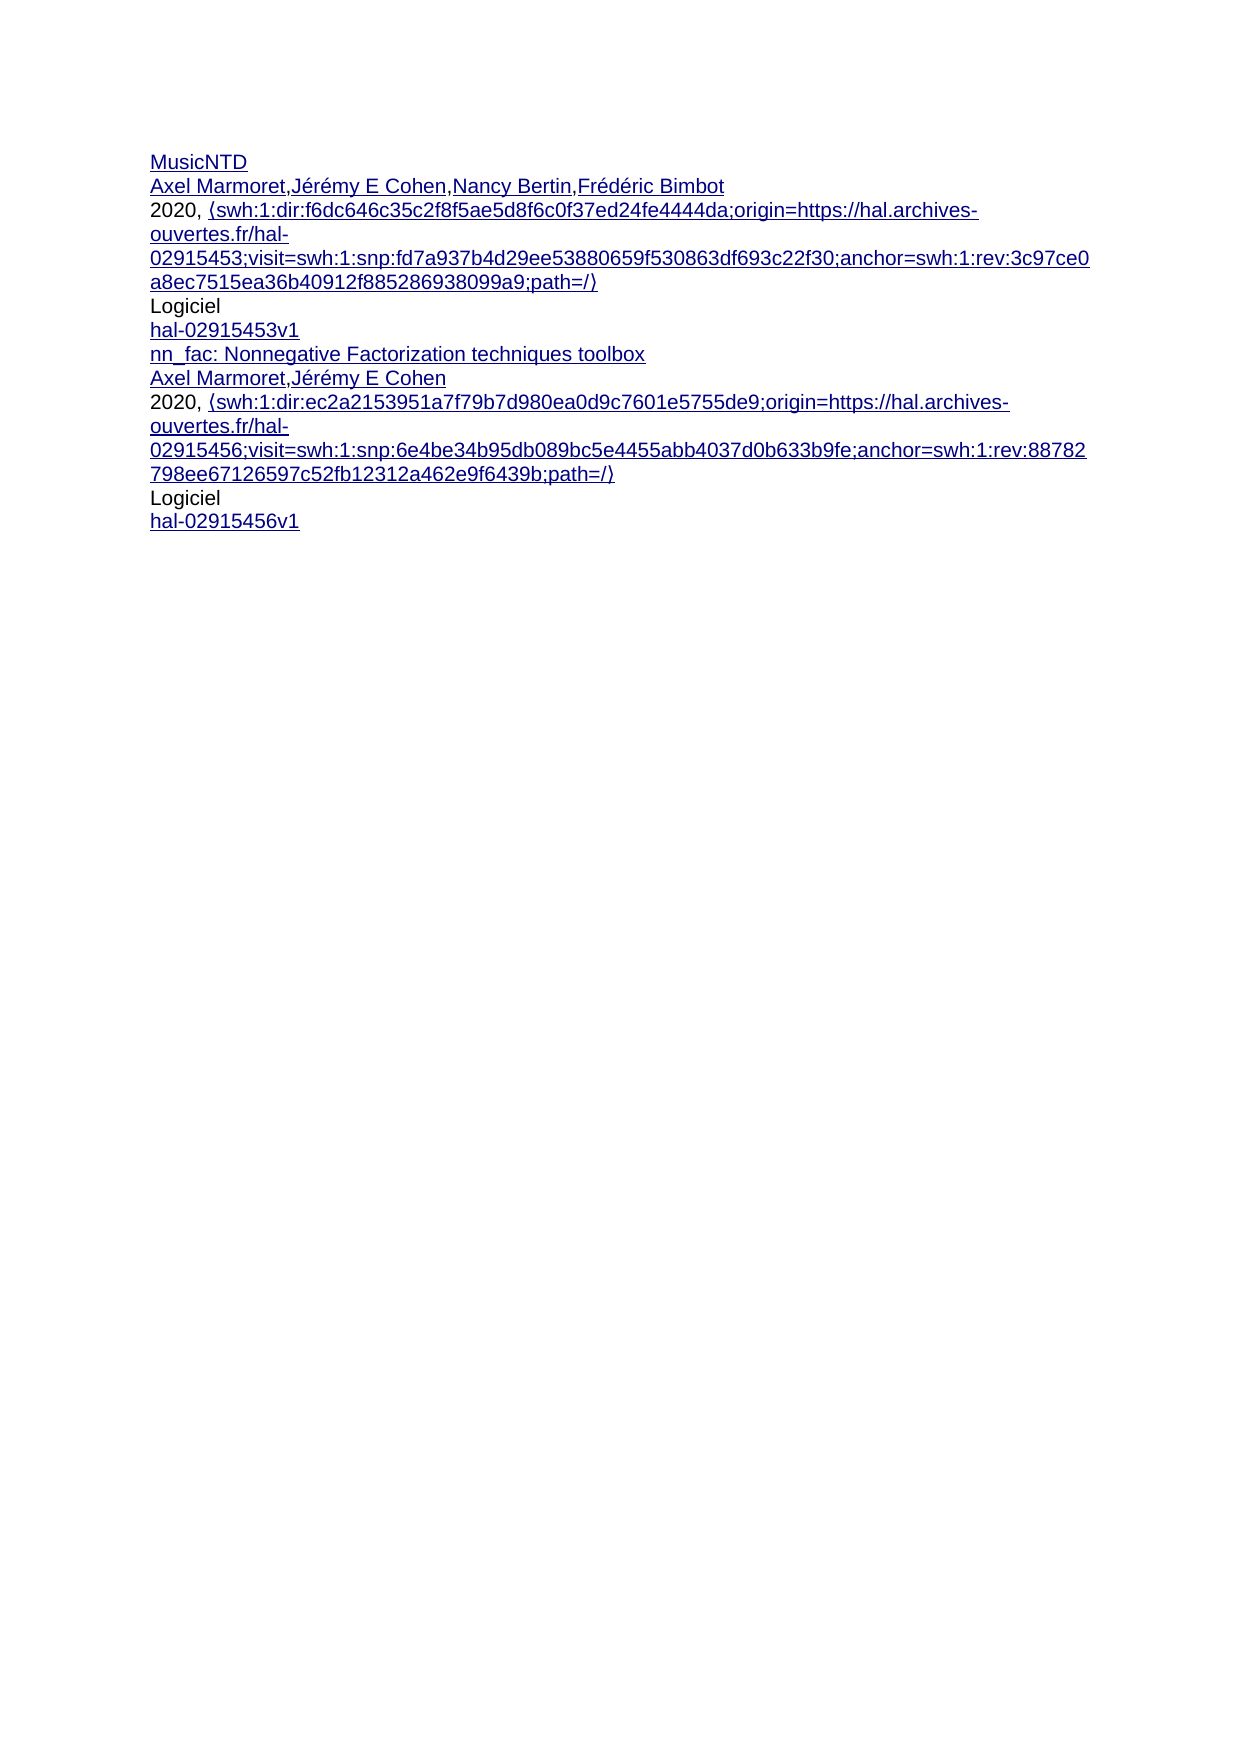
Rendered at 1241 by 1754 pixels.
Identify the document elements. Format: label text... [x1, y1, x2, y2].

table_cell MusicNTD Axel Marmoret,Jérémy E Cohen,Nancy Bertin,Frédéric Bimbot 2020, ⟨swh:1:dir:f6dc646c35c2f8f5ae5d8f6c0f37ed24fe4444da;origin=https://hal.archives-ouvertes.fr/hal-02915453;visit=swh:1:snp:fd7a937b4d29ee53880659f530863df693c22f30;anchor=swh:1:rev:3c97ce0 [150, 150, 1090, 267]
table_cell nn_fac: Nonnegative Factorization techniques toolbox Axel Marmoret,Jérémy E Cohen 2020, ⟨swh:1:dir:ec2a2153951a7f79b7d980ea0d9c7601e5755de9;origin=https://hal.archives-ouvertes.fr/hal-02915456;visit=swh:1:snp:6e4be34b95db089bc5e4455abb4037d0b633b9fe;anchor=swh:1:rev:88782798ee67126597c52fb12312a462e9f6439b;path=/⟩ Logiciel hal-02915456v1 [150, 342, 1090, 533]
table_cell a8ec7515ea36b40912f885286938099a9;path=/⟩ Logiciel hal-02915453v1 [150, 268, 1090, 342]
